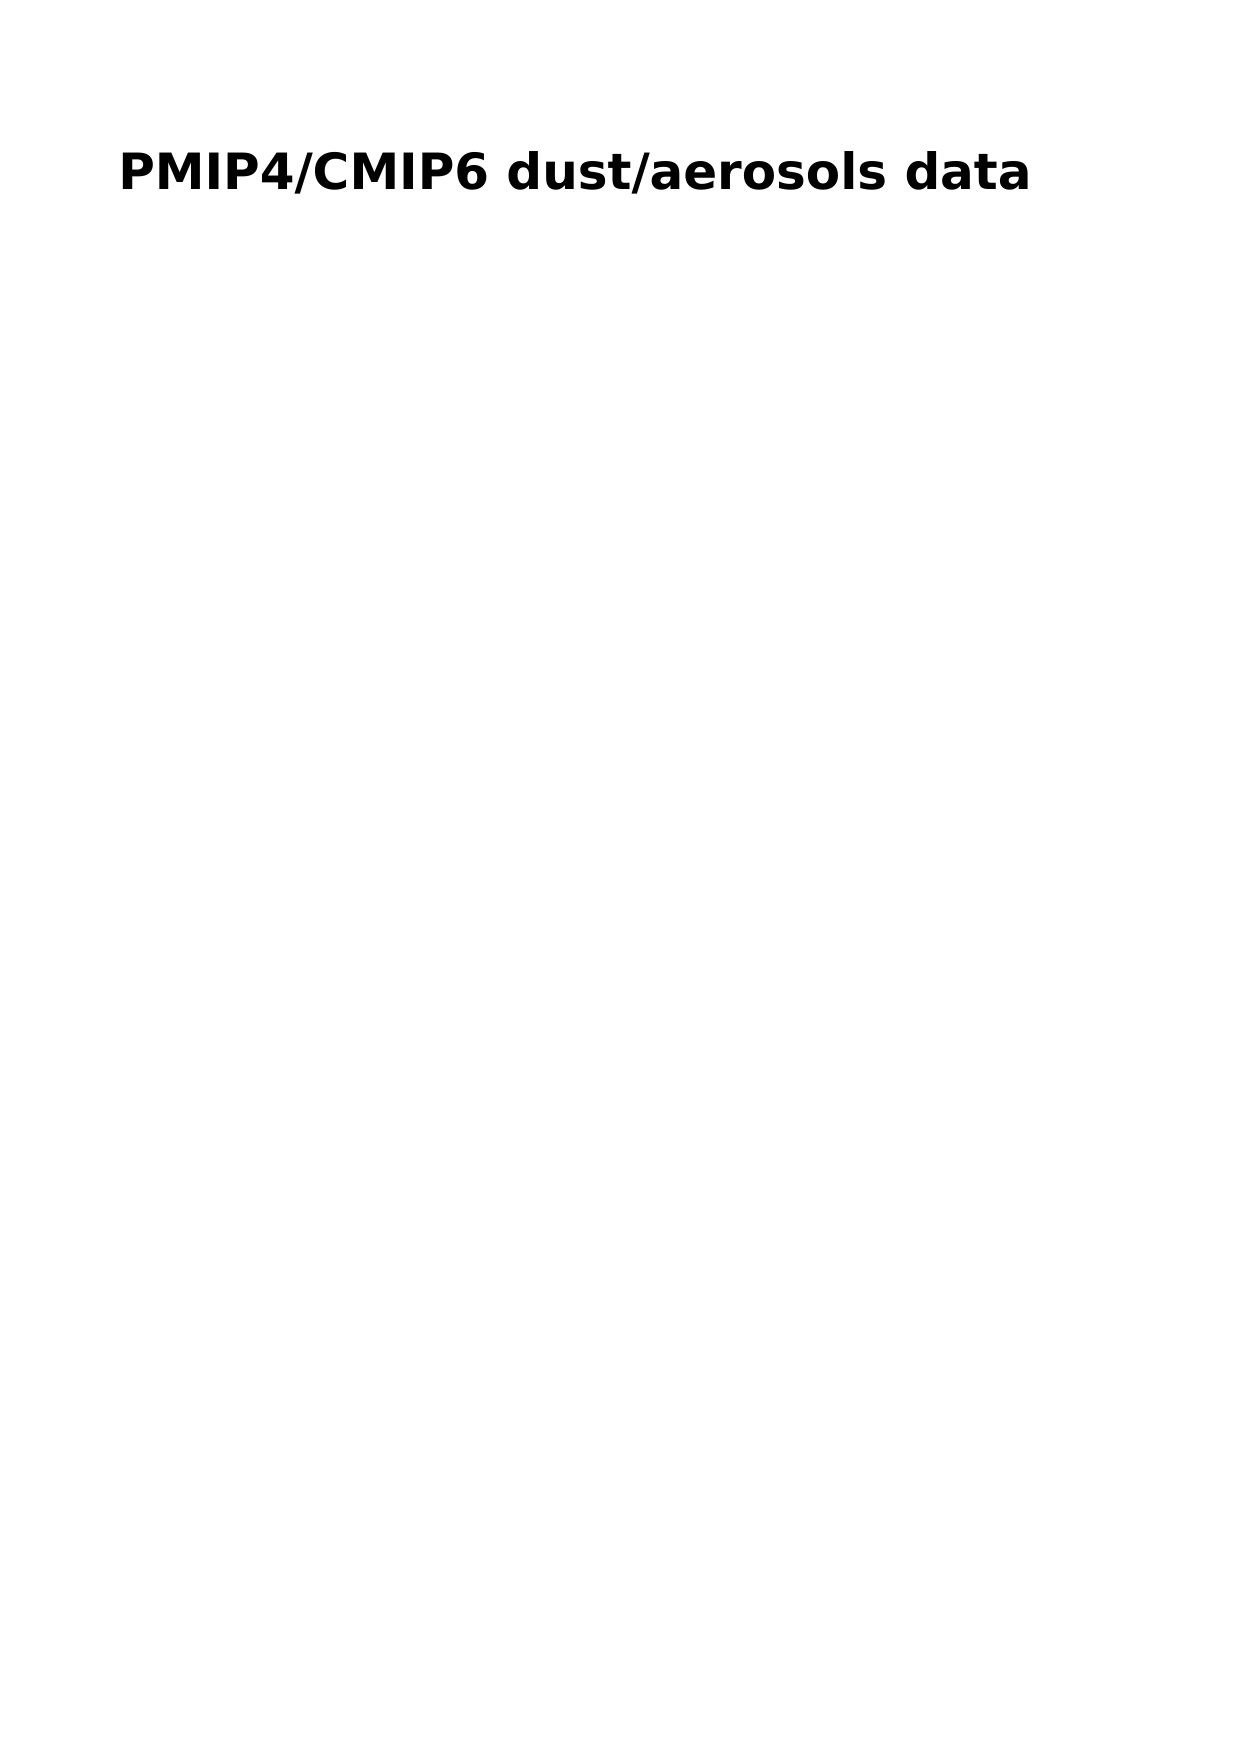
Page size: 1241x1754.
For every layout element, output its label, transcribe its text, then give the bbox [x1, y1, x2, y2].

subtitle PMIP4/CMIP6 dust/aerosols data [118, 143, 1122, 201]
